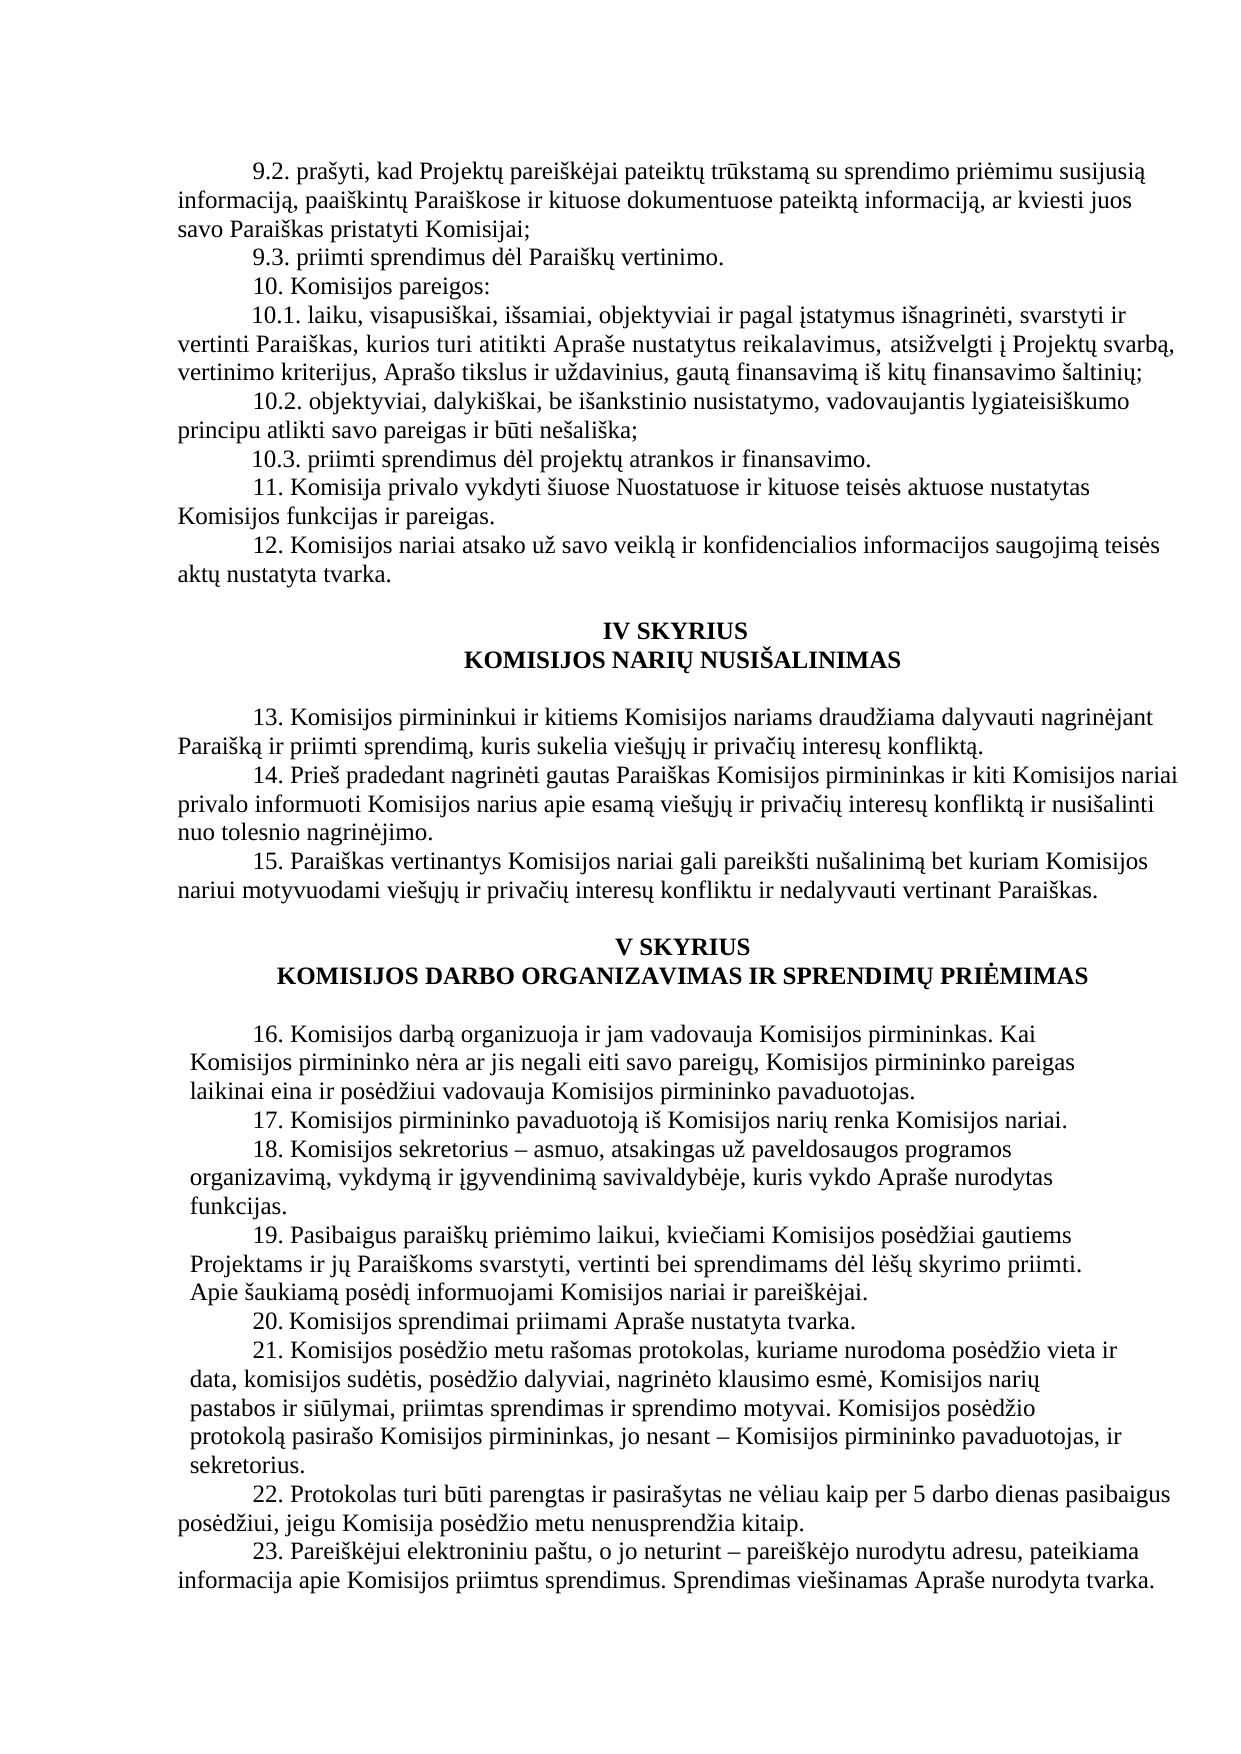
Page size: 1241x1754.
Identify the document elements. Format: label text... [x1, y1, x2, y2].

text 16. Komisijos darbą organizuoja ir jam vadovauja Komisijos pirmininkas. Kai Komisijos pirmininko nėra ar jis negali eiti savo pareigų, Komisijos pirmininko pareigas laikinai eina ir posėdžiui vadovauja Komisijos pirmininko pavaduotojas. [189, 1019, 1131, 1105]
text 13. Komisijos pirmininkui ir kitiems Komisijos nariams draudžiama dalyvauti nagrinėjant Paraišką ir priimti sprendimą, kuris sukelia viešųjų ir privačių interesų konfliktą. [177, 702, 1181, 760]
text 19. Pasibaigus paraiškų priėmimo laikui, kviečiami Komisijos posėdžiai gautiems Projektams ir jų Paraiškoms svarstyti, vertinti bei sprendimams dėl lėšų skyrimo priimti. Apie šaukiamą posėdį informuojami Komisijos nariai ir pareiškėjai. [189, 1220, 1131, 1306]
text 23. Pareiškėjui elektroniniu paštu, o jo neturint – pareiškėjo nurodytu adresu, pateikiama informacija apie Komisijos priimtus sprendimus. Sprendimas viešinamas Apraše nurodyta tvarka. [177, 1536, 1181, 1594]
text 10.1. laiku, visapusiškai, išsamiai, objektyviai ir pagal įstatymus išnagrinėti, svarstyti ir vertinti Paraiškas, kurios turi atitikti Apraše nustatytus reikalavimus, atsižvelgti į Projektų svarbą, vertinimo kriterijus, Aprašo tikslus ir uždavinius, gautą finansavimą iš kitų finansavimo šaltinių; [177, 300, 1181, 386]
text 10. Komisijos pareigos: [177, 271, 1181, 300]
text 14. Prieš pradedant nagrinėti gautas Paraiškas Komisijos pirmininkas ir kiti Komisijos nariai privalo informuoti Komisijos narius apie esamą viešųjų ir privačių interesų konfliktą ir nusišalinti nuo tolesnio nagrinėjimo. [177, 760, 1181, 846]
text KOMISIJOS NARIŲ NUSIŠALINIMAS [177, 645, 1188, 674]
text 10.2. objektyviai, dalykiškai, be išankstinio nusistatymo, vadovaujantis lygiateisiškumo principu atlikti savo pareigas ir būti nešališka; [177, 386, 1181, 444]
text 12. Komisijos nariai atsako už savo veiklą ir konfidencialios informacijos saugojimą teisės aktų nustatyta tvarka. [177, 530, 1181, 587]
text 9.2. prašyti, kad Projektų pareiškėjai pateiktų trūkstamą su sprendimo priėmimu susijusią informaciją, paaiškintų Paraiškose ir kituose dokumentuose pateiktą informaciją, ar kviesti juos savo Paraiškas pristatyti Komisijai; [177, 156, 1181, 242]
text 20. Komisijos sprendimai priimami Apraše nustatyta tvarka. [189, 1306, 1131, 1335]
text 9.3. priimti sprendimus dėl Paraiškų vertinimo. [177, 242, 1181, 271]
text 21. Komisijos posėdžio metu rašomas protokolas, kuriame nurodoma posėdžio vieta ir data, komisijos sudėtis, posėdžio dalyviai, nagrinėto klausimo esmė, Komisijos narių pastabos ir siūlymai, priimtas sprendimas ir sprendimo motyvai. Komisijos posėdžio protokolą pasirašo Komisijos pirmininkas, jo nesant – Komisijos pirmininko pavaduotojas, ir sekretorius. [189, 1335, 1131, 1479]
text V SKYRIUS [177, 932, 1188, 961]
text 11. Komisija privalo vykdyti šiuose Nuostatuose ir kituose teisės aktuose nustatytas Komisijos funkcijas ir pareigas. [177, 472, 1181, 530]
text 17. Komisijos pirmininko pavaduotoją iš Komisijos narių renka Komisijos nariai. [189, 1105, 1131, 1134]
text 22. Protokolas turi būti parengtas ir pasirašytas ne vėliau kaip per 5 darbo dienas pasibaigus posėdžiui, jeigu Komisija posėdžio metu nenusprendžia kitaip. [177, 1479, 1181, 1536]
text KOMISIJOS DARBO ORGANIZAVIMAS IR SPRENDIMŲ PRIĖMIMAS [177, 961, 1188, 990]
text 18. Komisijos sekretorius – asmuo, atsakingas už paveldosaugos programos organizavimą, vykdymą ir įgyvendinimą savivaldybėje, kuris vykdo Apraše nurodytas funkcijas. [189, 1134, 1131, 1220]
text 15. Paraiškas vertinantys Komisijos nariai gali pareikšti nušalinimą bet kuriam Komisijos nariui motyvuodami viešųjų ir privačių interesų konfliktu ir nedalyvauti vertinant Paraiškas. [177, 846, 1181, 904]
text IV SKYRIUS [177, 616, 1173, 645]
text 10.3. priimti sprendimus dėl projektų atrankos ir finansavimo. [177, 444, 1181, 472]
